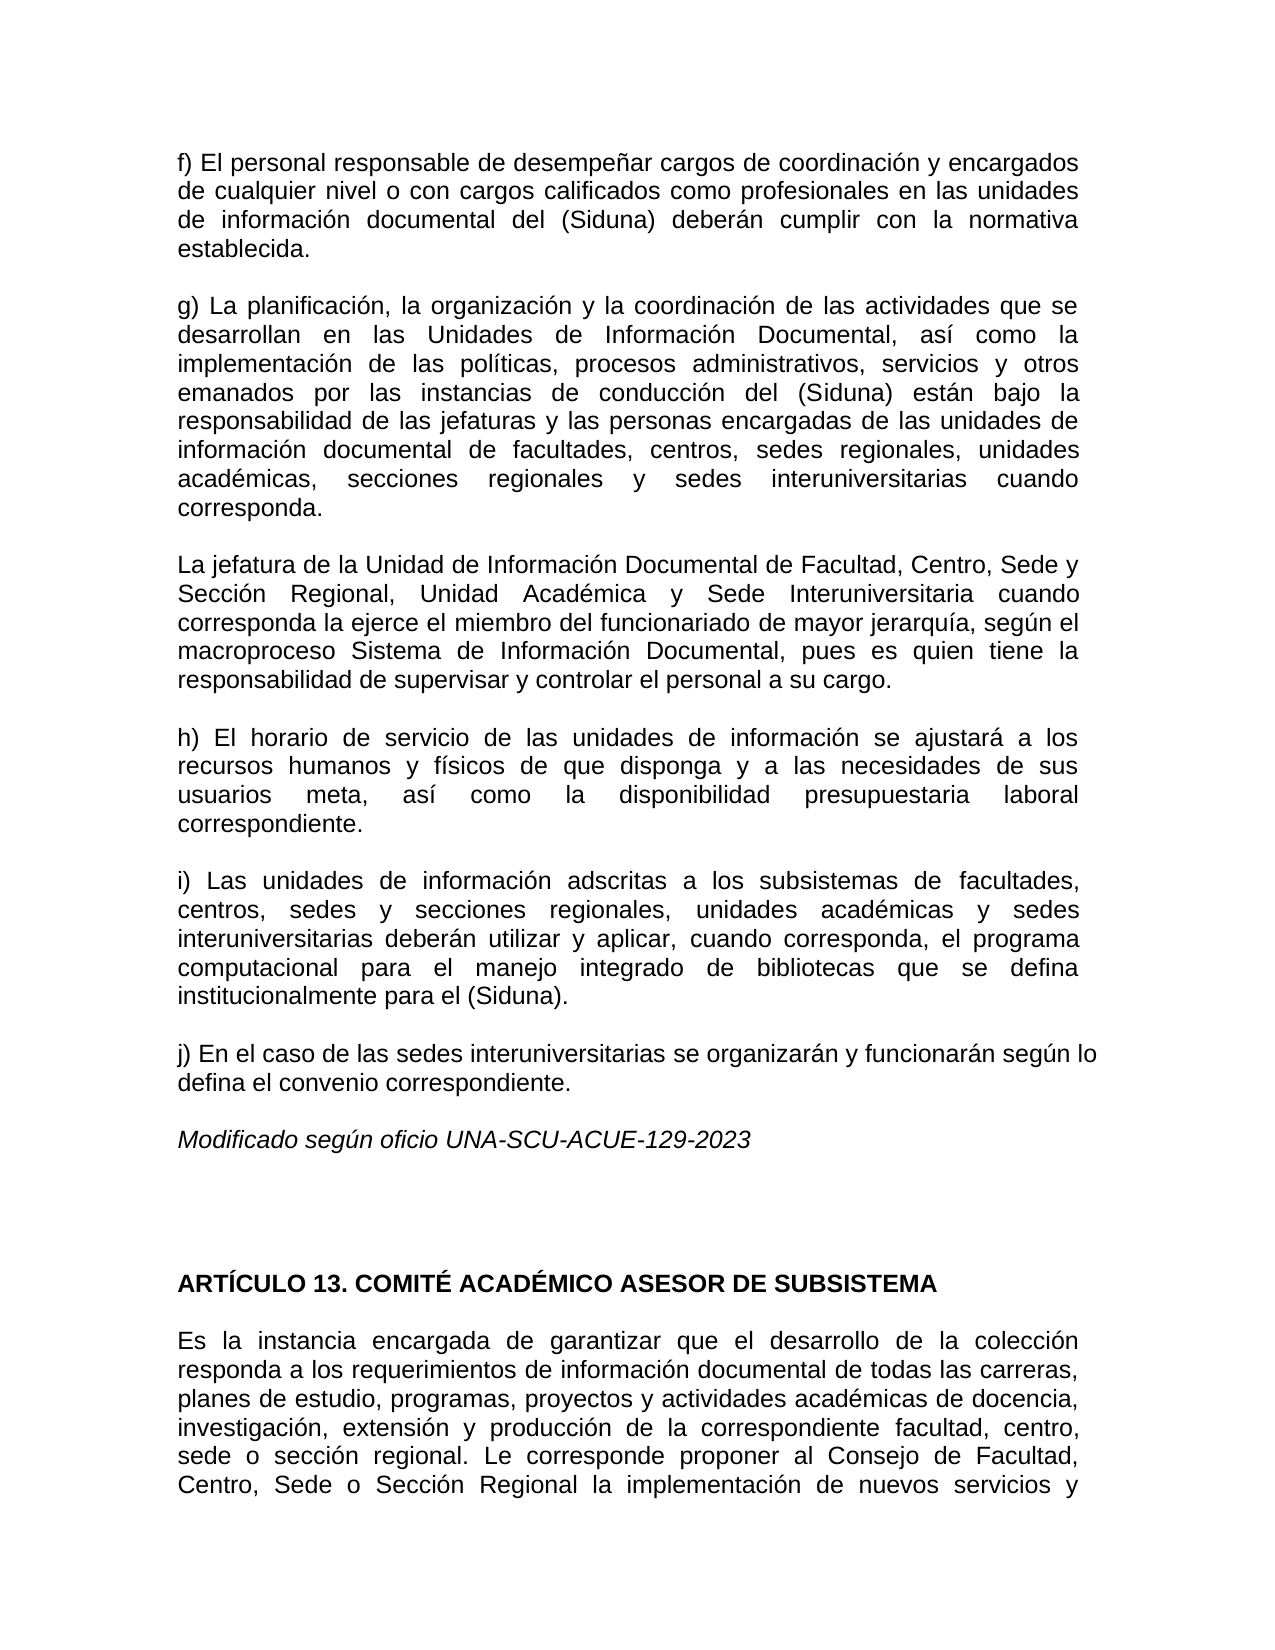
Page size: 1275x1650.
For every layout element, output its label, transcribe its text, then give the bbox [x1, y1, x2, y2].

text j) En el caso de las sedes interuniversitarias se organizarán y funcionarán según lo defina el convenio correspondiente. [177, 1039, 1098, 1096]
text ARTÍCULO 13. COMITÉ ACADÉMICO ASESOR DE SUBSISTEMA [177, 1269, 1093, 1298]
text La jefatura de la Unidad de Información Documental de Facultad, Centro, Sede y Sección Regional, Unidad Académica y Sede Interuniversitaria cuando corresponda la ejerce el miembro del funcionariado de mayor jerarquía, según el macroproceso Sistema de Información Documental, pues es quien tiene la responsabilidad de supervisar y controlar el personal a su cargo. [177, 550, 1080, 694]
text Es la instancia encargada de garantizar que el desarrollo de la colección responda a los requerimientos de información documental de todas las carreras, planes de estudio, programas, proyectos y actividades académicas de docencia, investigación, extensión y producción de la correspondiente facultad, centro, sede o sección regional. Le corresponde proponer al Consejo de Facultad, Centro, Sede o Sección Regional la implementación de nuevos servicios y [177, 1326, 1080, 1499]
text g) La planificación, la organización y la coordinación de las actividades que se desarrollan en las Unidades de Información Documental, así como la implementación de las políticas, procesos administrativos, servicios y otros emanados por las instancias de conducción del (Siduna) están bajo la responsabilidad de las jefaturas y las personas encargadas de las unidades de información documental de facultades, centros, sedes regionales, unidades académicas, secciones regionales y sedes interuniversitarias cuando corresponda. [177, 291, 1080, 521]
text Modificado según oficio UNA-SCU-ACUE-129-2023 [177, 1125, 1098, 1154]
text f) El personal responsable de desempeñar cargos de coordinación y encargados de cualquier nivel o con cargos calificados como profesionales en las unidades de información documental del (Siduna) deberán cumplir con la normativa establecida. [177, 148, 1080, 263]
text i) Las unidades de información adscritas a los subsistemas de facultades, centros, sedes y secciones regionales, unidades académicas y sedes interuniversitarias deberán utilizar y aplicar, cuando corresponda, el programa computacional para el manejo integrado de bibliotecas que se defina institucionalmente para el (Siduna). [177, 866, 1080, 1010]
text h) El horario de servicio de las unidades de información se ajustará a los recursos humanos y físicos de que disponga y a las necesidades de sus usuarios meta, así como la disponibilidad presupuestaria laboral correspondiente. [177, 723, 1080, 838]
